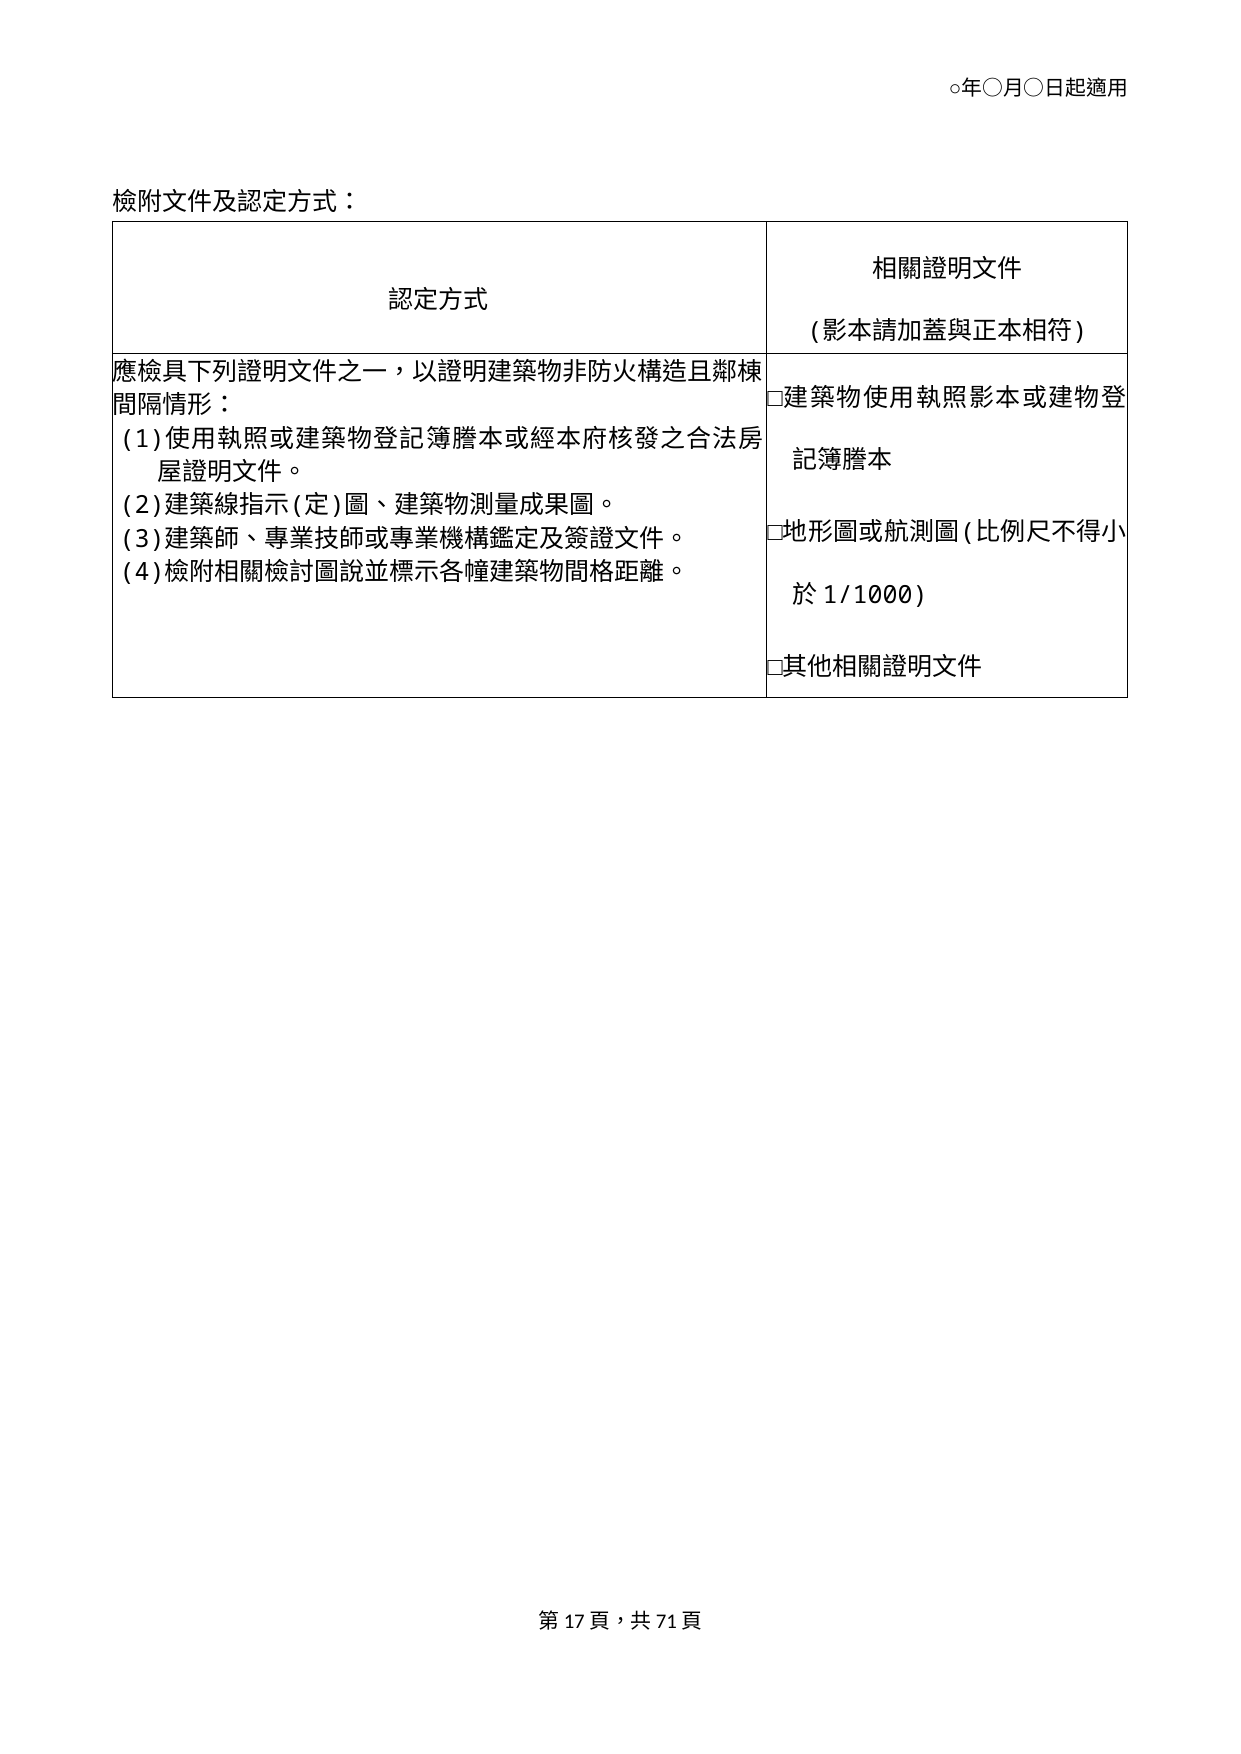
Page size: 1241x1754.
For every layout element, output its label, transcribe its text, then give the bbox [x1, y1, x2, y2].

table_cell □建築物使用執照影本或建物登記簿謄本 □地形圖或航測圖(比例尺不得小於1/1000) □其他相關證明文件 [767, 354, 1127, 697]
table_header 認定方式 [113, 222, 766, 353]
table_header 相關證明文件 (影本請加蓋與正本相符) [767, 222, 1127, 353]
table_cell 應檢具下列證明文件之一，以證明建築物非防火構造且鄰棟間隔情形： (1)使用執照或建築物登記簿謄本或經本府核發之合法房屋證明文件。 (2)建築線指示(定)圖、建築物測量成果圖。 (3)建築師、專業技師或專業機構鑑定及簽證文件。 (4)檢附相關檢討圖說並標示各幢建築物間格距離。 [113, 354, 766, 697]
text 檢附文件及認定方式： [112, 158, 1128, 221]
